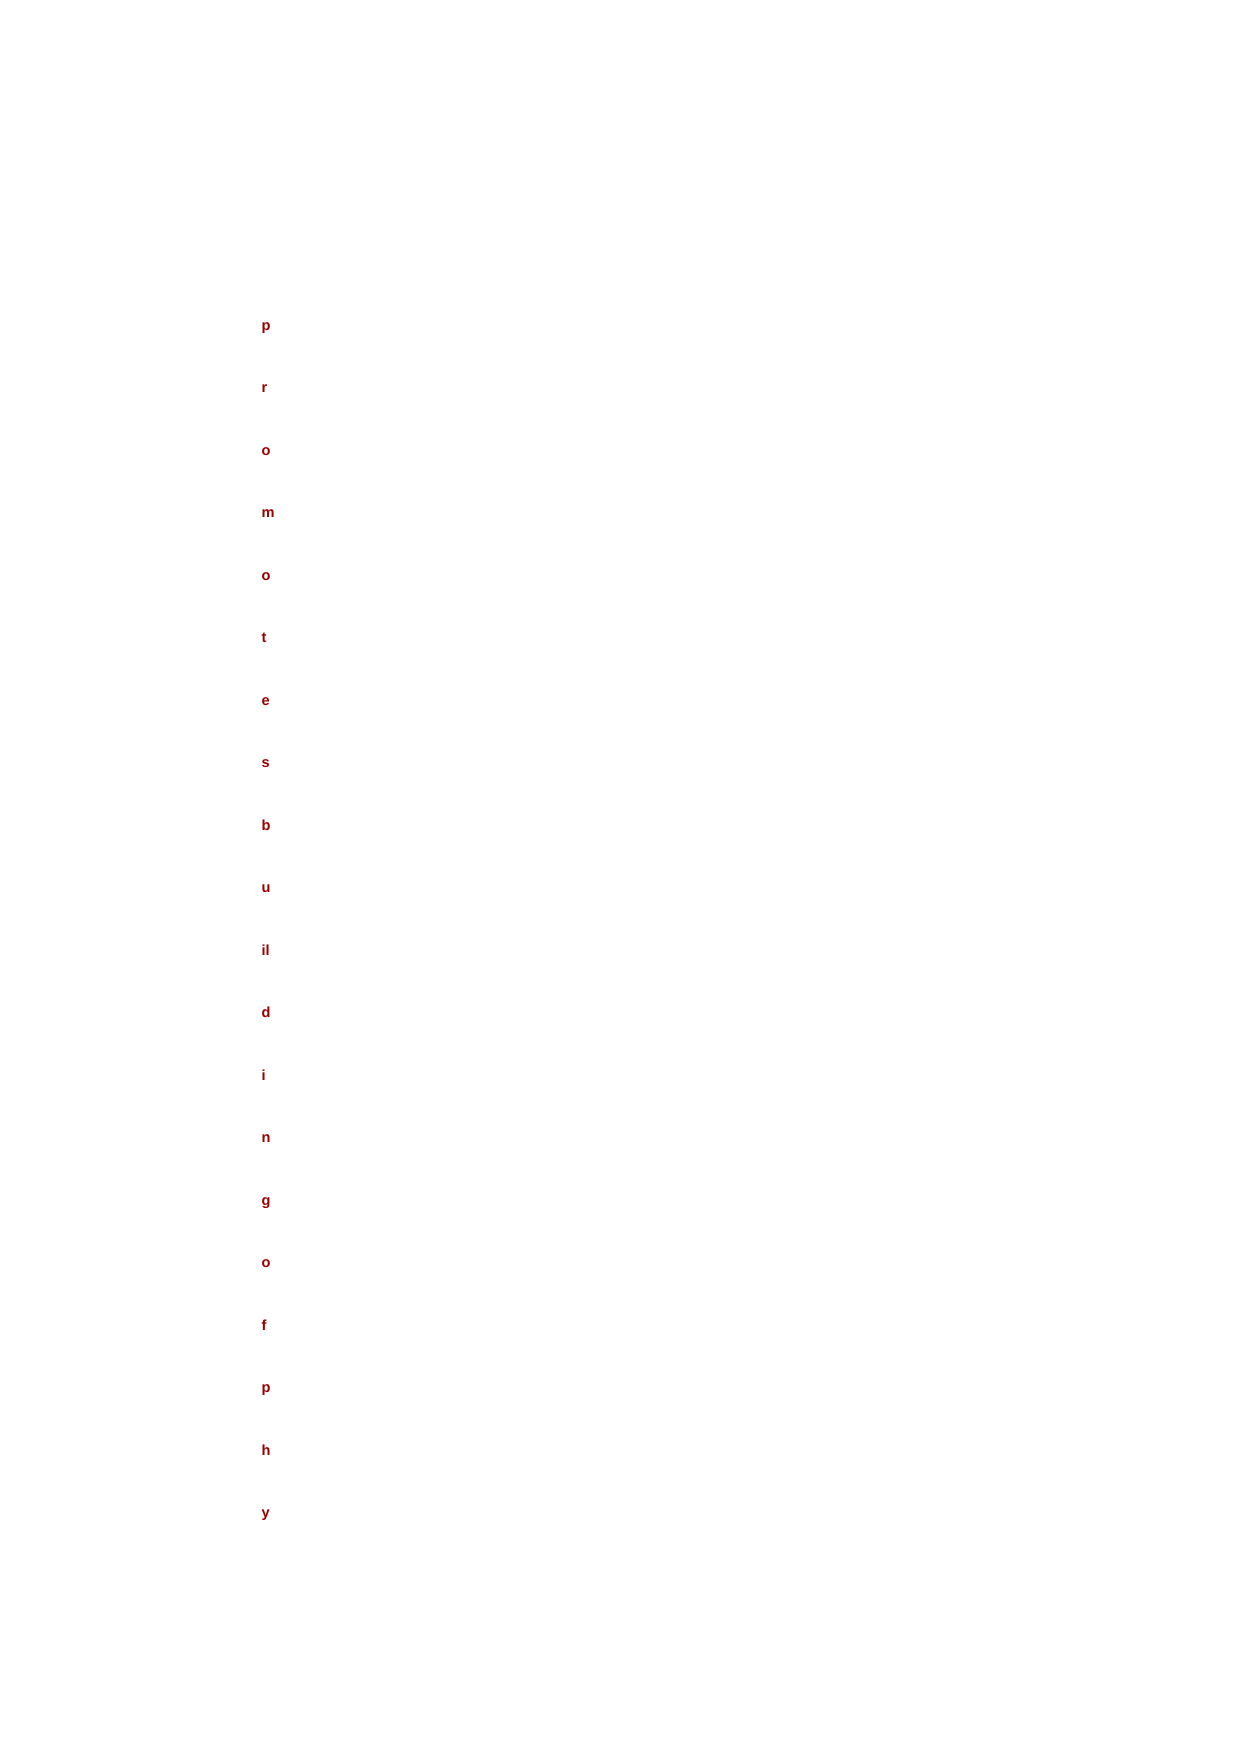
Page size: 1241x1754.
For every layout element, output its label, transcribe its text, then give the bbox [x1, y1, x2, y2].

table_cell [251, 158, 990, 1544]
table_cell promotes building of phy [258, 221, 274, 1536]
